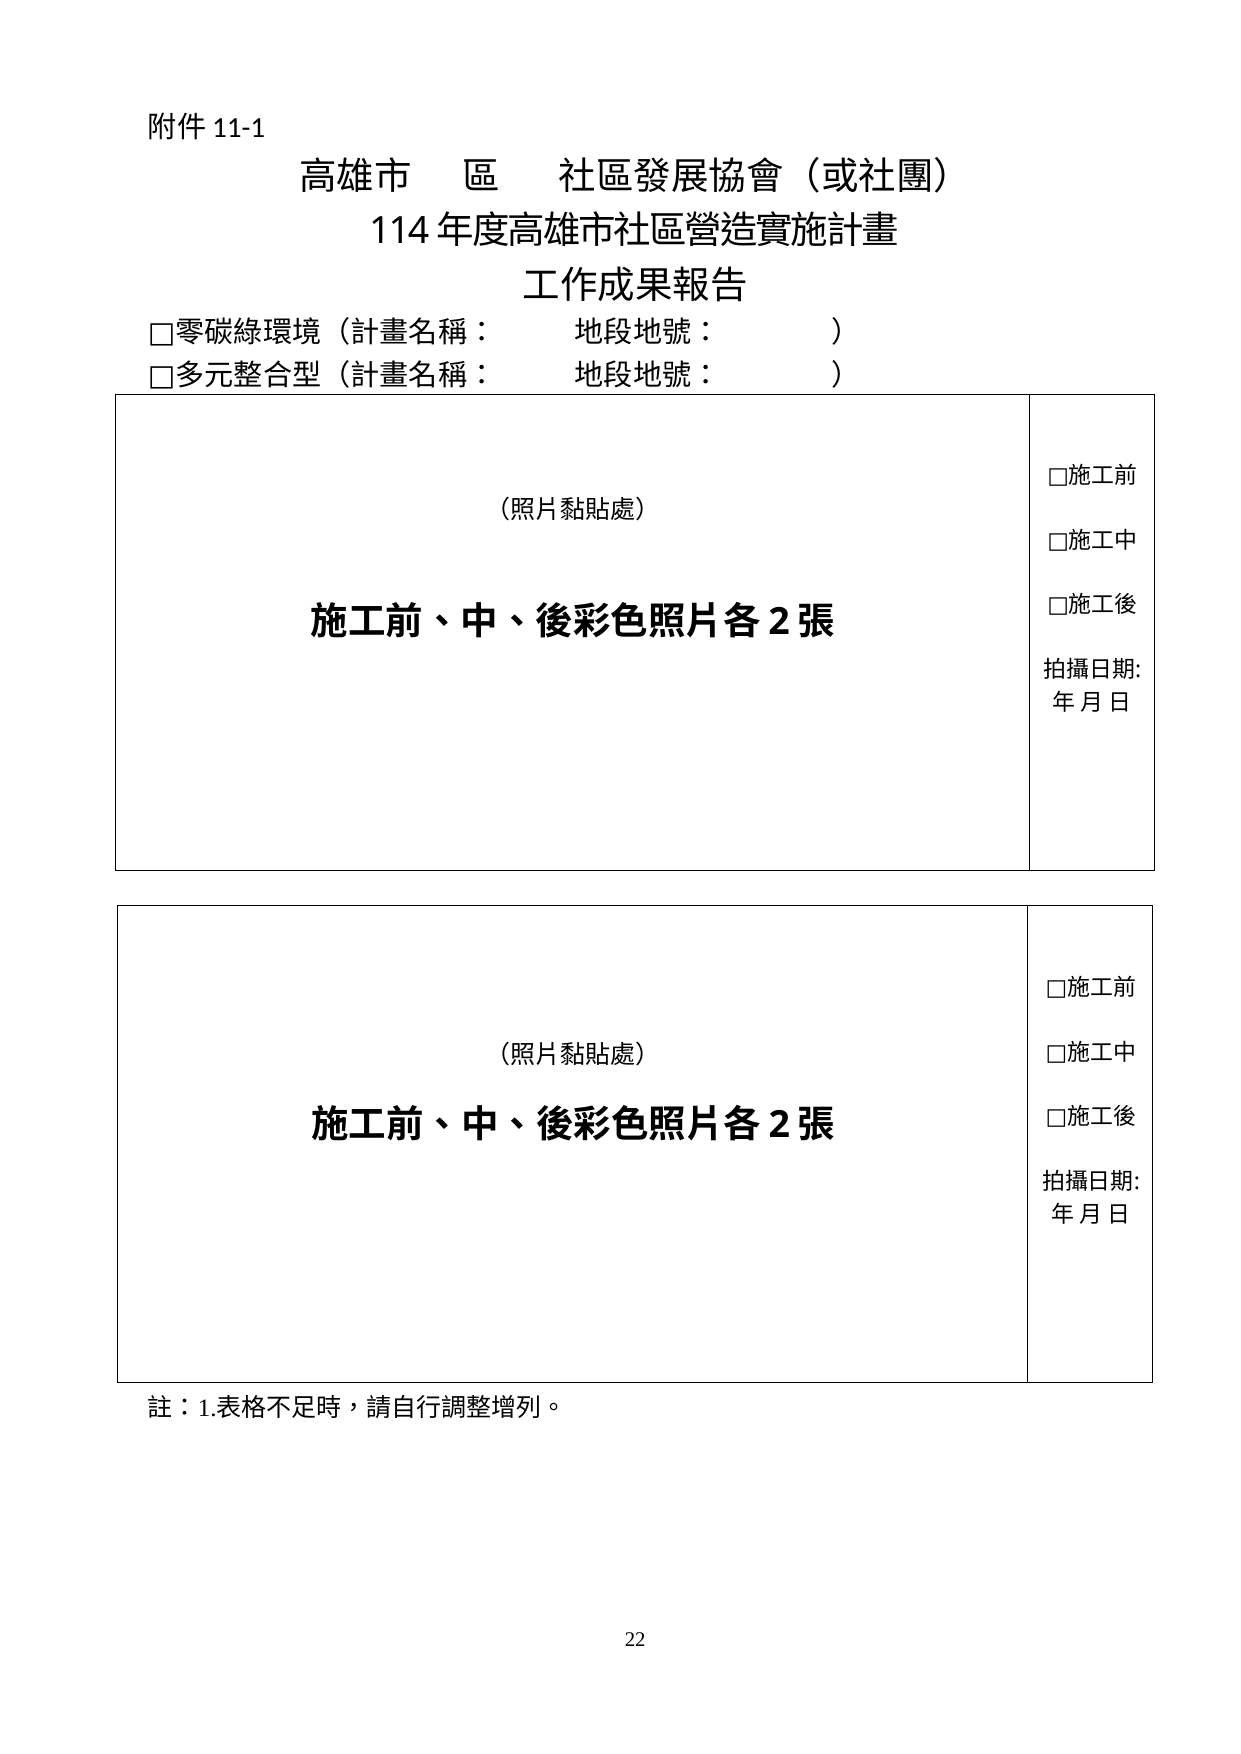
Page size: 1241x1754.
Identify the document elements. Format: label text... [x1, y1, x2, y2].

table_header □施工前 □施工中 □施工後 拍攝日期:年 月 日 [1030, 395, 1154, 870]
text 工作成果報告 [148, 254, 1122, 309]
table_header （照片黏貼處） 施工前、中、後彩色照片各2張 [116, 395, 1029, 870]
text □零碳綠環境（計畫名稱： 地段地號： ） [148, 309, 1122, 351]
text □多元整合型（計畫名稱： 地段地號： ） [148, 351, 1122, 393]
text 114年度高雄市社區營造實施計畫 [148, 200, 1122, 254]
text 註：1.表格不足時，請自行調整增列。 [148, 1383, 1122, 1425]
table_header □施工前 □施工中 □施工後 拍攝日期:年 月 日 [1028, 906, 1152, 1382]
text 高雄市 區 社區發展協會（或社團） [148, 146, 1122, 200]
text 附件11-1 [148, 103, 1122, 146]
table_header （照片黏貼處） 施工前、中、後彩色照片各2張 [118, 906, 1027, 1382]
